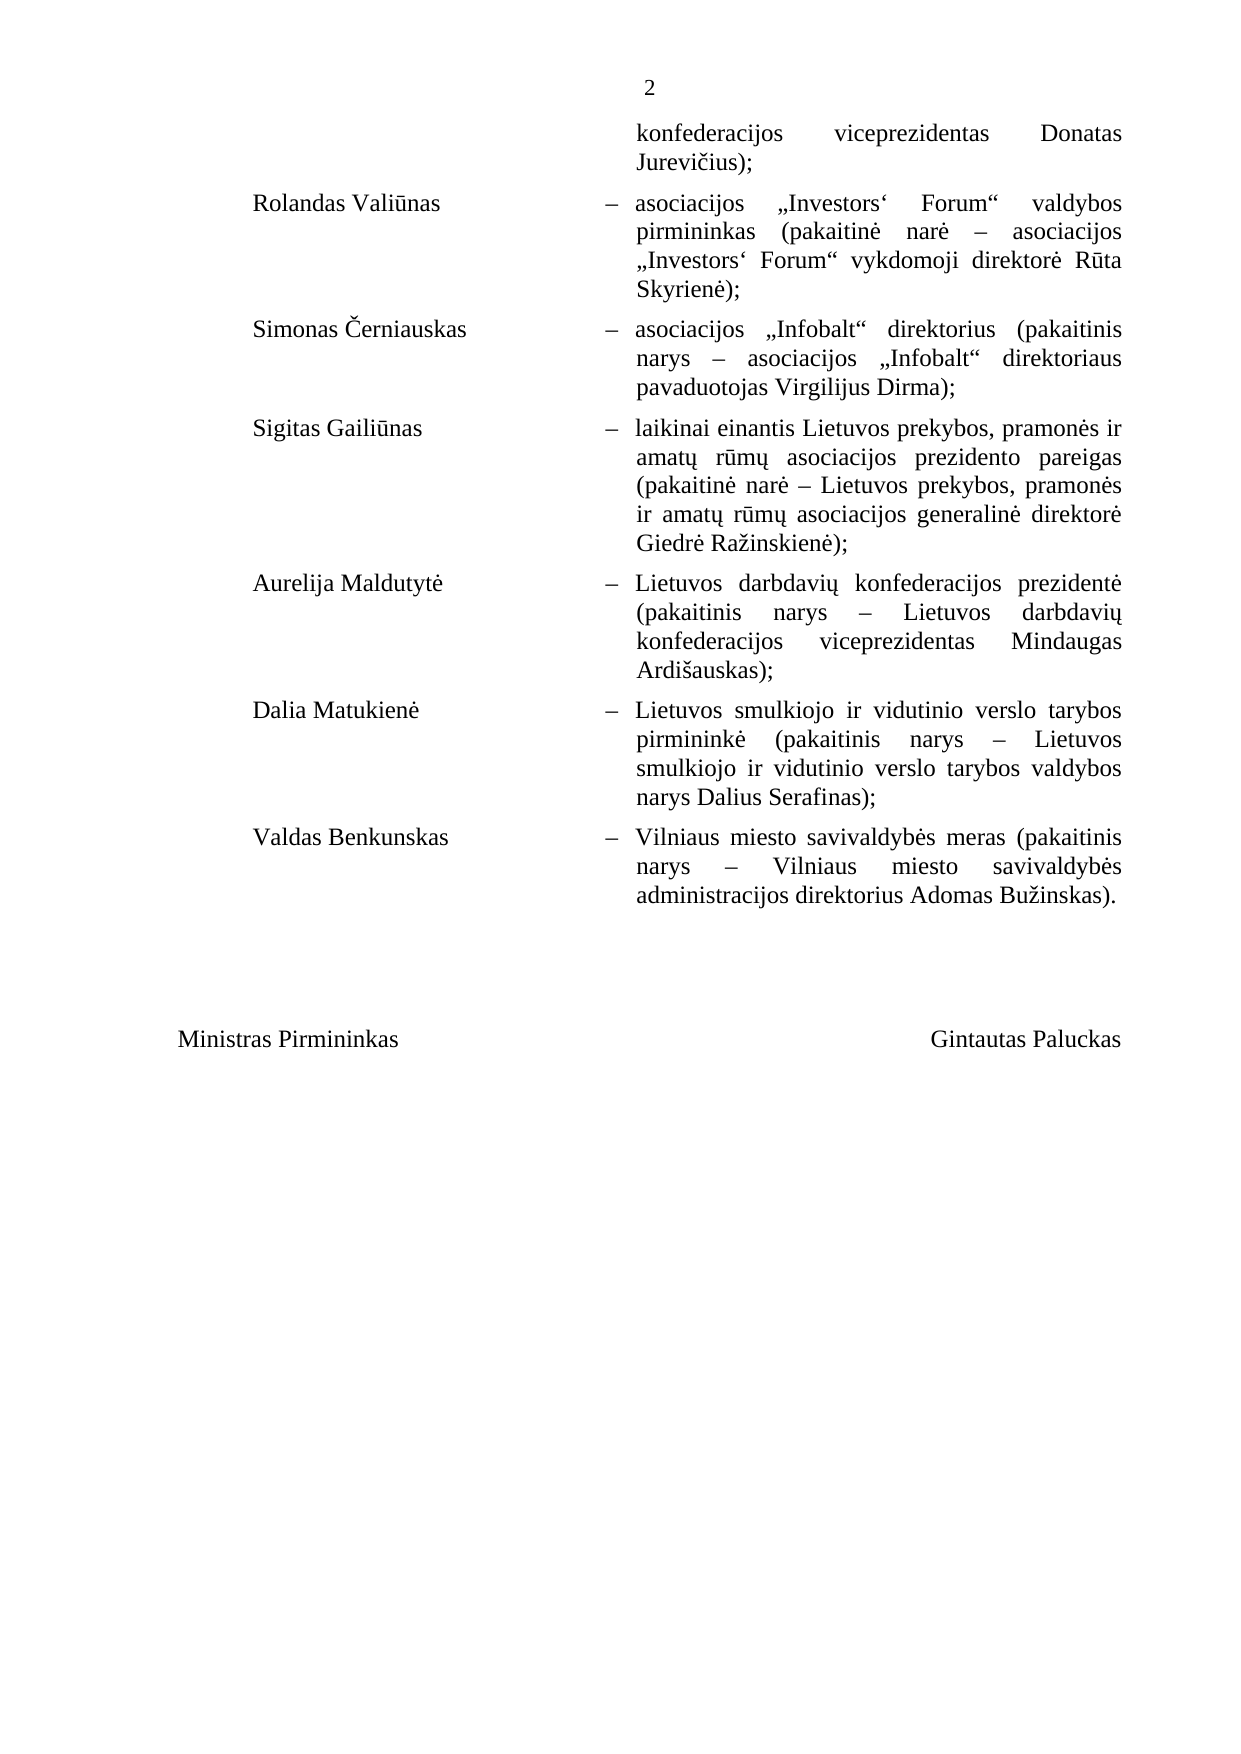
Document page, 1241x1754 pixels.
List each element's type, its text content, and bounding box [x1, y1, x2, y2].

text Rolandas Valiūnas – asociacijos „Investors‘ Forum“ valdybos pirmininkas (pakaitinė narė – asociacijos „Investors‘ Forum“ vykdomoji direktorė Rūta Skyrienė); [252, 188, 1122, 303]
text Sigitas Gailiūnas – laikinai einantis Lietuvos prekybos, pramonės ir amatų rūmų asociacijos prezidento pareigas (pakaitinė narė – Lietuvos prekybos, pramonės ir amatų rūmų asociacijos generalinė direktorė Giedrė Ražinskienė); [252, 413, 1122, 557]
text Ministras Pirmininkas Gintautas Paluckas [177, 1024, 1122, 1052]
text Aurelija Maldutytė – Lietuvos darbdavių konfederacijos prezidentė (pakaitinis narys – Lietuvos darbdavių konfederacijos viceprezidentas Mindaugas Ardišauskas); [252, 568, 1122, 683]
text Simonas Černiauskas – asociacijos „Infobalt“ direktorius (pakaitinis narys – asociacijos „Infobalt“ direktoriaus pavaduotojas Virgilijus Dirma); [252, 314, 1122, 401]
text konfederacijos viceprezidentas Donatas Jurevičius); [252, 118, 1122, 176]
text Valdas Benkunskas – Vilniaus miesto savivaldybės meras (pakaitinis narys – Vilniaus miesto savivaldybės administracijos direktorius Adomas Bužinskas). [252, 822, 1122, 909]
text Dalia Matukienė – Lietuvos smulkiojo ir vidutinio verslo tarybos pirmininkė (pakaitinis narys – Lietuvos smulkiojo ir vidutinio verslo tarybos valdybos narys Dalius Serafinas); [252, 696, 1122, 811]
